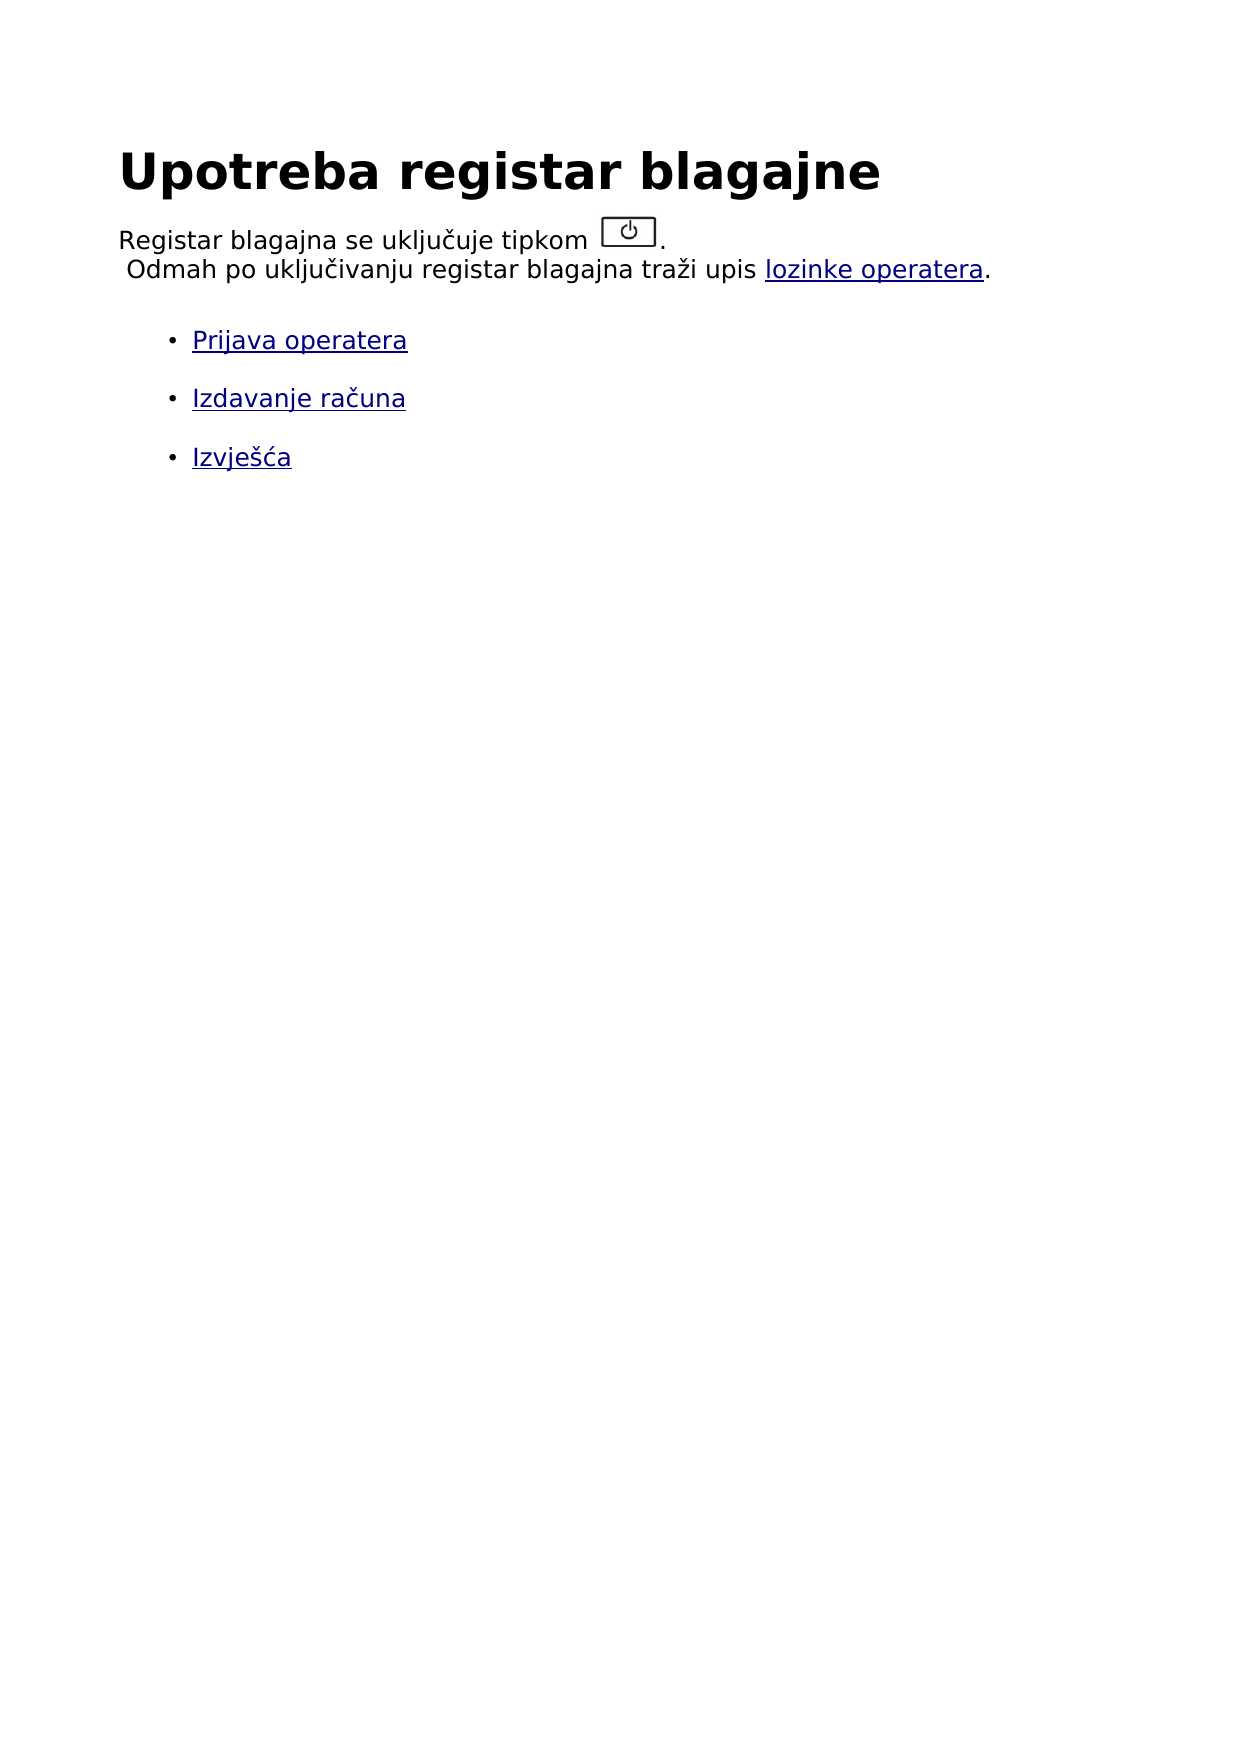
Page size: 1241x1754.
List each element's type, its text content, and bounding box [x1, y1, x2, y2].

text Registar blagajna se uključuje tipkom . Odmah po uključivanju registar blagajna traži upis lozinke operatera. [118, 214, 1122, 284]
list Izvješća [177, 443, 1122, 501]
list Prijava operatera [177, 326, 1122, 384]
picture [596, 213, 659, 250]
subtitle Upotreba registar blagajne [118, 143, 1122, 201]
list Izdavanje računa [177, 384, 1122, 443]
